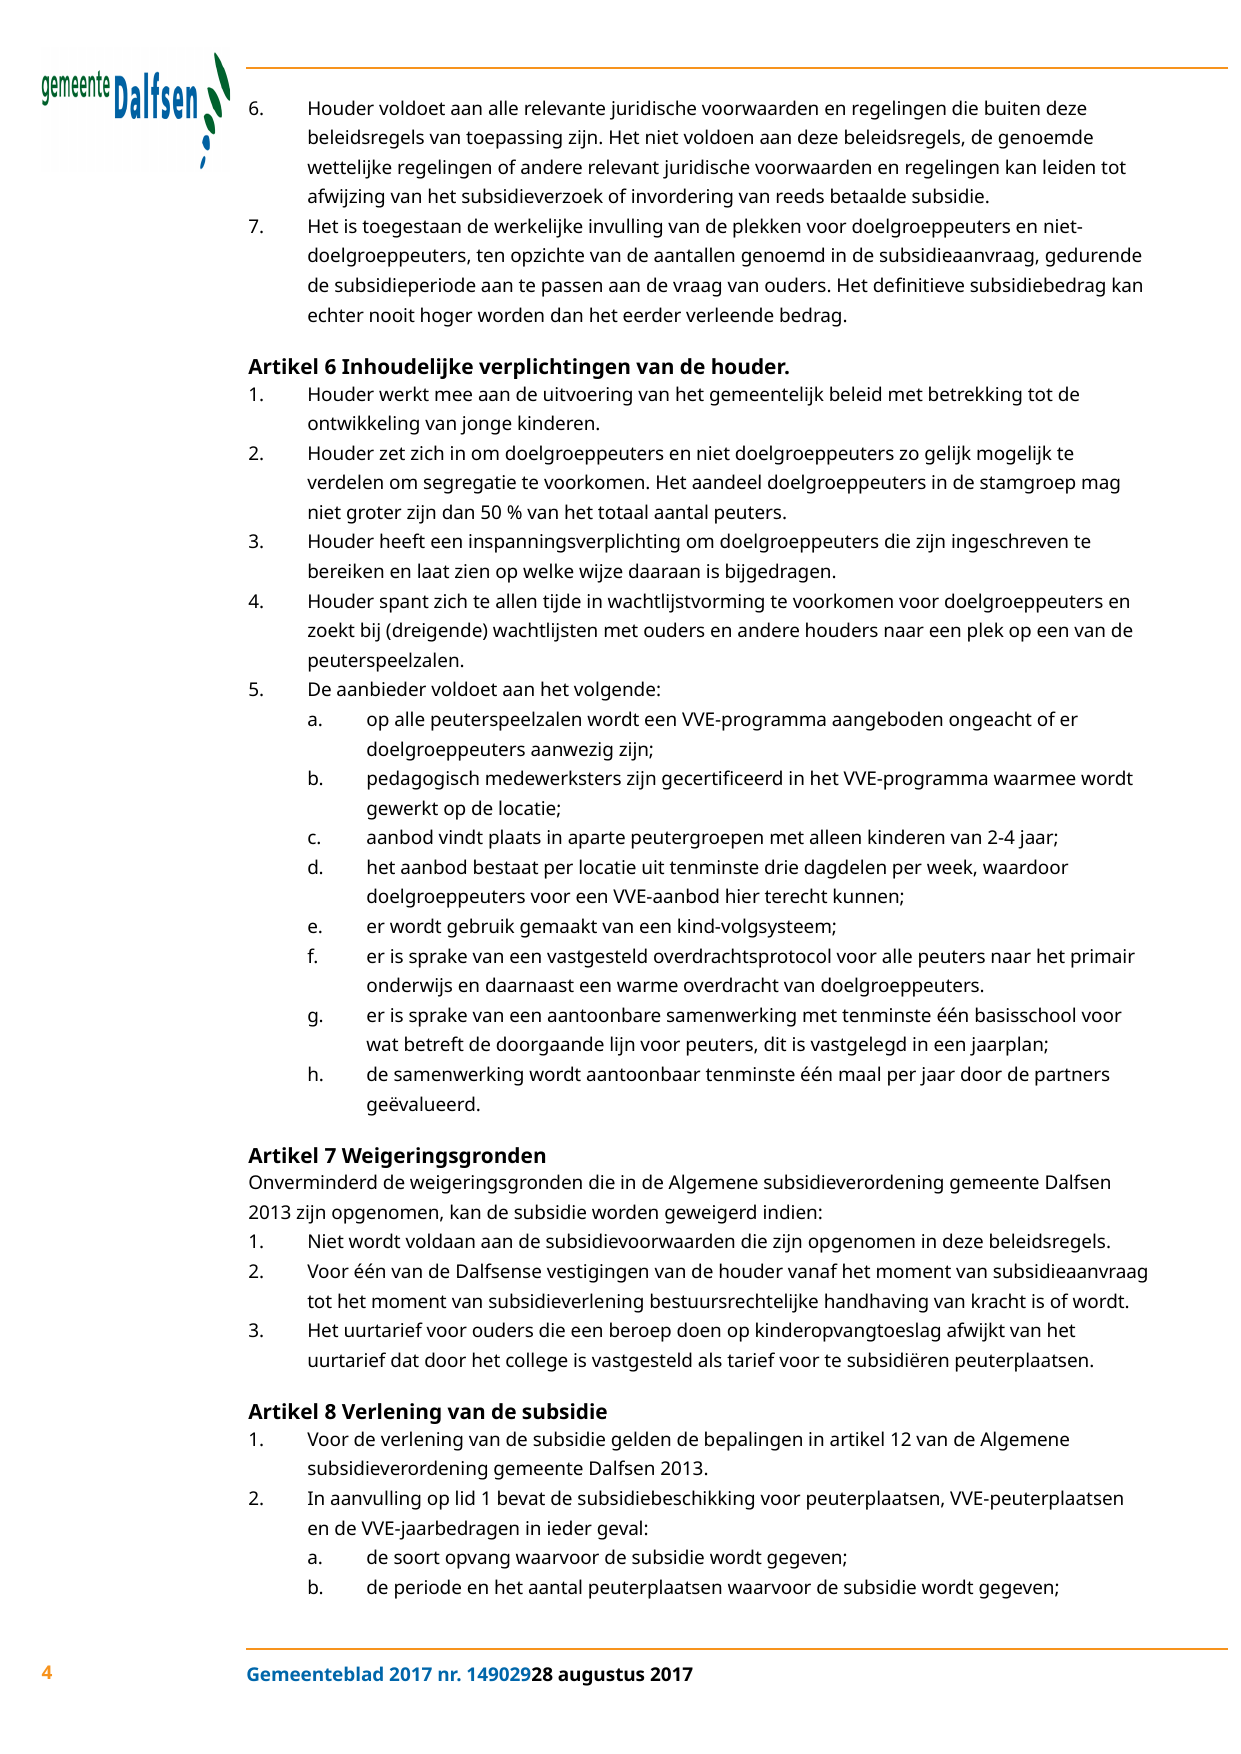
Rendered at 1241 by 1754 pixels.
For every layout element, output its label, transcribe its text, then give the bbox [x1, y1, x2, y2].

list Het is toegestaan de werkelijke invulling van de plekken voor doelgroeppeuters en niet-doelgroeppeuters, ten opzichte van de aantallen genoemd in de subsidieaanvraag, gedurende de subsidieperiode aan te passen aan de vraag van ouders. Het definitieve subsidiebedrag kan echter nooit hoger worden dan het eerder verleende bedrag. [248, 213, 1152, 328]
list de samenwerking wordt aantoonbaar tenminste één maal per jaar door de partners geëvalueerd. [307, 1061, 1152, 1116]
list er wordt gebruik gemaakt van een kind-volgsysteem; [307, 913, 1152, 939]
list Houder zet zich in om doelgroeppeuters en niet doelgroeppeuters zo gelijk mogelijk te verdelen om segregatie te voorkomen. Het aandeel doelgroeppeuters in de stamgroep mag niet groter zijn dan 50 % van het totaal aantal peuters. [248, 440, 1152, 525]
list Houder werkt mee aan de uitvoering van het gemeentelijk beleid met betrekking tot de ontwikkeling van jonge kinderen. [248, 381, 1152, 436]
list Houder spant zich te allen tijde in wachtlijstvorming te voorkomen voor doelgroeppeuters en zoekt bij (dreigende) wachtlijsten met ouders en andere houders naar een plek op een van de peuterspeelzalen. [248, 588, 1152, 673]
list Het uurtarief voor ouders die een beroep doen op kinderopvangtoeslag afwijkt van het uurtarief dat door het college is vastgesteld als tarief voor te subsidiëren peuterplaatsen. [248, 1317, 1152, 1373]
text Artikel 8 Verlening van de subsidie [248, 1397, 1152, 1426]
list Niet wordt voldaan aan de subsidievoorwaarden die zijn opgenomen in deze beleidsregels. [248, 1229, 1152, 1254]
list op alle peuterspeelzalen wordt een VVE-programma aangeboden ongeacht of er doelgroeppeuters aanwezig zijn; [307, 706, 1152, 761]
list Houder voldoet aan alle relevante juridische voorwaarden en regelingen die buiten deze beleidsregels van toepassing zijn. Het niet voldoen aan deze beleidsregels, de genoemde wettelijke regelingen of andere relevant juridische voorwaarden en regelingen kan leiden tot afwijzing van het subsidieverzoek of invordering van reeds betaalde subsidie. [248, 95, 1152, 209]
list er is sprake van een aantoonbare samenwerking met tenminste één basisschool voor wat betreft de doorgaande lijn voor peuters, dit is vastgelegd in een jaarplan; [307, 1002, 1152, 1057]
list het aanbod bestaat per locatie uit tenminste drie dagdelen per week, waardoor doelgroeppeuters voor een VVE-aanbod hier terecht kunnen; [307, 854, 1152, 909]
list de periode en het aantal peuterplaatsen waarvoor de subsidie wordt gegeven; [307, 1574, 1152, 1599]
list pedagogisch medewerksters zijn gecertificeerd in het VVE-programma waarmee wordt gewerkt op de locatie; [307, 765, 1152, 821]
list De aanbieder voldoet aan het volgende: [248, 677, 1152, 702]
list In aanvulling op lid 1 bevat de subsidiebeschikking voor peuterplaatsen, VVE-peuterplaatsen en de VVE-jaarbedragen in ieder geval: [248, 1485, 1152, 1540]
list de soort opvang waarvoor de subsidie wordt gegeven; [307, 1544, 1152, 1570]
list Voor de verlening van de subsidie gelden de bepalingen in artikel 12 van de Algemene subsidieverordening gemeente Dalfsen 2013. [248, 1426, 1152, 1481]
picture [41, 47, 231, 172]
list Houder heeft een inspanningsverplichting om doelgroeppeuters die zijn ingeschreven te bereiken en laat zien op welke wijze daaraan is bijgedragen. [248, 529, 1152, 584]
text Onverminderd de weigeringsgronden die in de Algemene subsidieverordening gemeente Dalfsen 2013 zijn opgenomen, kan de subsidie worden geweigerd indien: [248, 1169, 1152, 1225]
list aanbod vindt plaats in aparte peutergroepen met alleen kinderen van 2-4 jaar; [307, 824, 1152, 850]
text Artikel 7 Weigeringsgronden [248, 1141, 1152, 1169]
list Voor één van de Dalfsense vestigingen van de houder vanaf het moment van subsidieaanvraag tot het moment van subsidieverlening bestuursrechtelijke handhaving van kracht is of wordt. [248, 1258, 1152, 1314]
text Artikel 6 Inhoudelijke verplichtingen van de houder. [248, 352, 1152, 381]
list er is sprake van een vastgesteld overdrachtsprotocol voor alle peuters naar het primair onderwijs en daarnaast een warme overdracht van doelgroeppeuters. [307, 943, 1152, 998]
